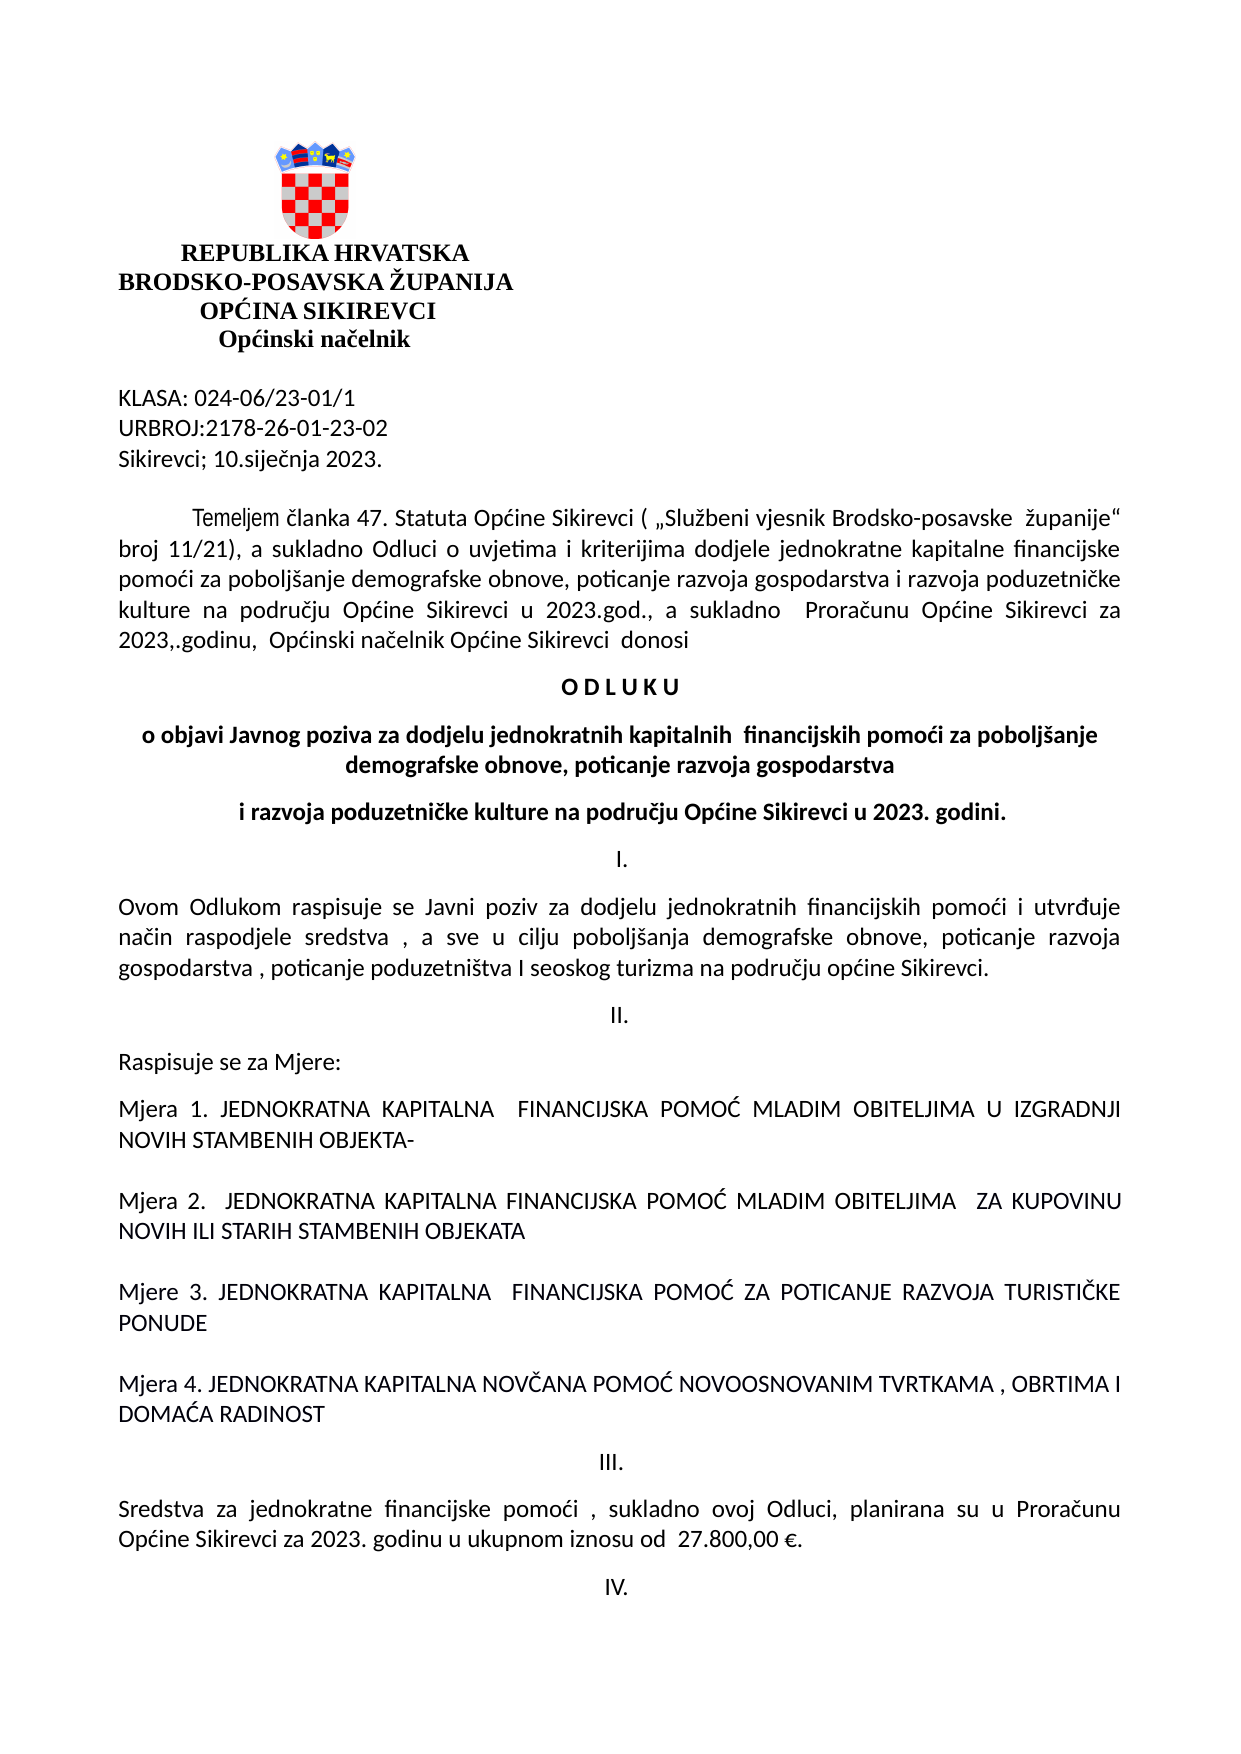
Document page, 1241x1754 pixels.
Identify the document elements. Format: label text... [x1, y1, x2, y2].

text KLASA: 024-06/23-01/1 [118, 382, 1122, 413]
text I. [118, 844, 1122, 874]
text Mjera 1. JEDNOKRATNA KAPITALNA FINANCIJSKA POMOĆ MLADIM OBITELJIMA U IZGRADNJI NOVIH STAMBENIH OBJEKTA- [118, 1093, 1122, 1154]
text O D L U K U [118, 672, 1122, 702]
text Općinski načelnik [118, 324, 1122, 353]
text Mjere 3. JEDNOKRATNA KAPITALNA FINANCIJSKA POMOĆ ZA POTICANJE RAZVOJA TURISTIČKE PONUDE [118, 1277, 1122, 1338]
text URBROJ:2178-26-01-23-02 [118, 413, 1122, 443]
text OPĆINA SIKIREVCI [118, 296, 1122, 324]
text Sredstva za jednokratne financijske pomoći , sukladno ovoj Odluci, planirana su u Proračunu Općine Sikirevci za 2023. godinu u ukupnom iznosu od 27.800,00 €. [118, 1493, 1122, 1554]
text IV. [118, 1571, 1122, 1601]
text III. [118, 1446, 1122, 1476]
text Mjera 4. JEDNOKRATNA KAPITALNA NOVČANA POMOĆ NOVOOSNOVANIM TVRTKAMA , OBRTIMA I DOMAĆA RADINOST [118, 1368, 1122, 1429]
text BRODSKO-POSAVSKA ŽUPANIJA [118, 267, 1122, 296]
text Raspisuje se za Mjere: [118, 1046, 1122, 1077]
text o objavi Javnog poziva za dodjelu jednokratnih kapitalnih financijskih pomoći za poboljšanje demografske obnove, poticanje razvoja gospodarstva [118, 719, 1122, 780]
text i razvoja poduzetničke kulture na području Općine Sikirevci u 2023. godini. [118, 796, 1122, 827]
text REPUBLIKA HRVATSKA [118, 238, 1122, 267]
text Mjera 2. JEDNOKRATNA KAPITALNA FINANCIJSKA POMOĆ MLADIM OBITELJIMA ZA KUPOVINU NOVIH ILI STARIH STAMBENIH OBJEKATA [118, 1185, 1122, 1246]
text II. [118, 999, 1122, 1029]
text Temeljem članka 47. Statuta Općine Sikirevci ( „Službeni vjesnik Brodsko-posavske županije“ broj 11/21), a sukladno Odluci o uvjetima i kriterijima dodjele jednokratne kapitalne financijske pomoći za poboljšanje demografske obnove, poticanje razvoja gospodarstva i razvoja poduzetničke kulture na području Općine Sikirevci u 2023.god., a sukladno Proračunu Općine Sikirevci za 2023,.godinu, Općinski načelnik Općine Sikirevci donosi [118, 502, 1122, 655]
text Ovom Odlukom raspisuje se Javni poziv za dodjelu jednokratnih financijskih pomoći i utvrđuje način raspodjele sredstva , a sve u cilju poboljšanja demografske obnove, poticanje razvoja gospodarstva , poticanje poduzetništva I seoskog turizma na području općine Sikirevci. [118, 891, 1122, 982]
text Sikirevci; 10.siječnja 2023. [118, 443, 1122, 474]
